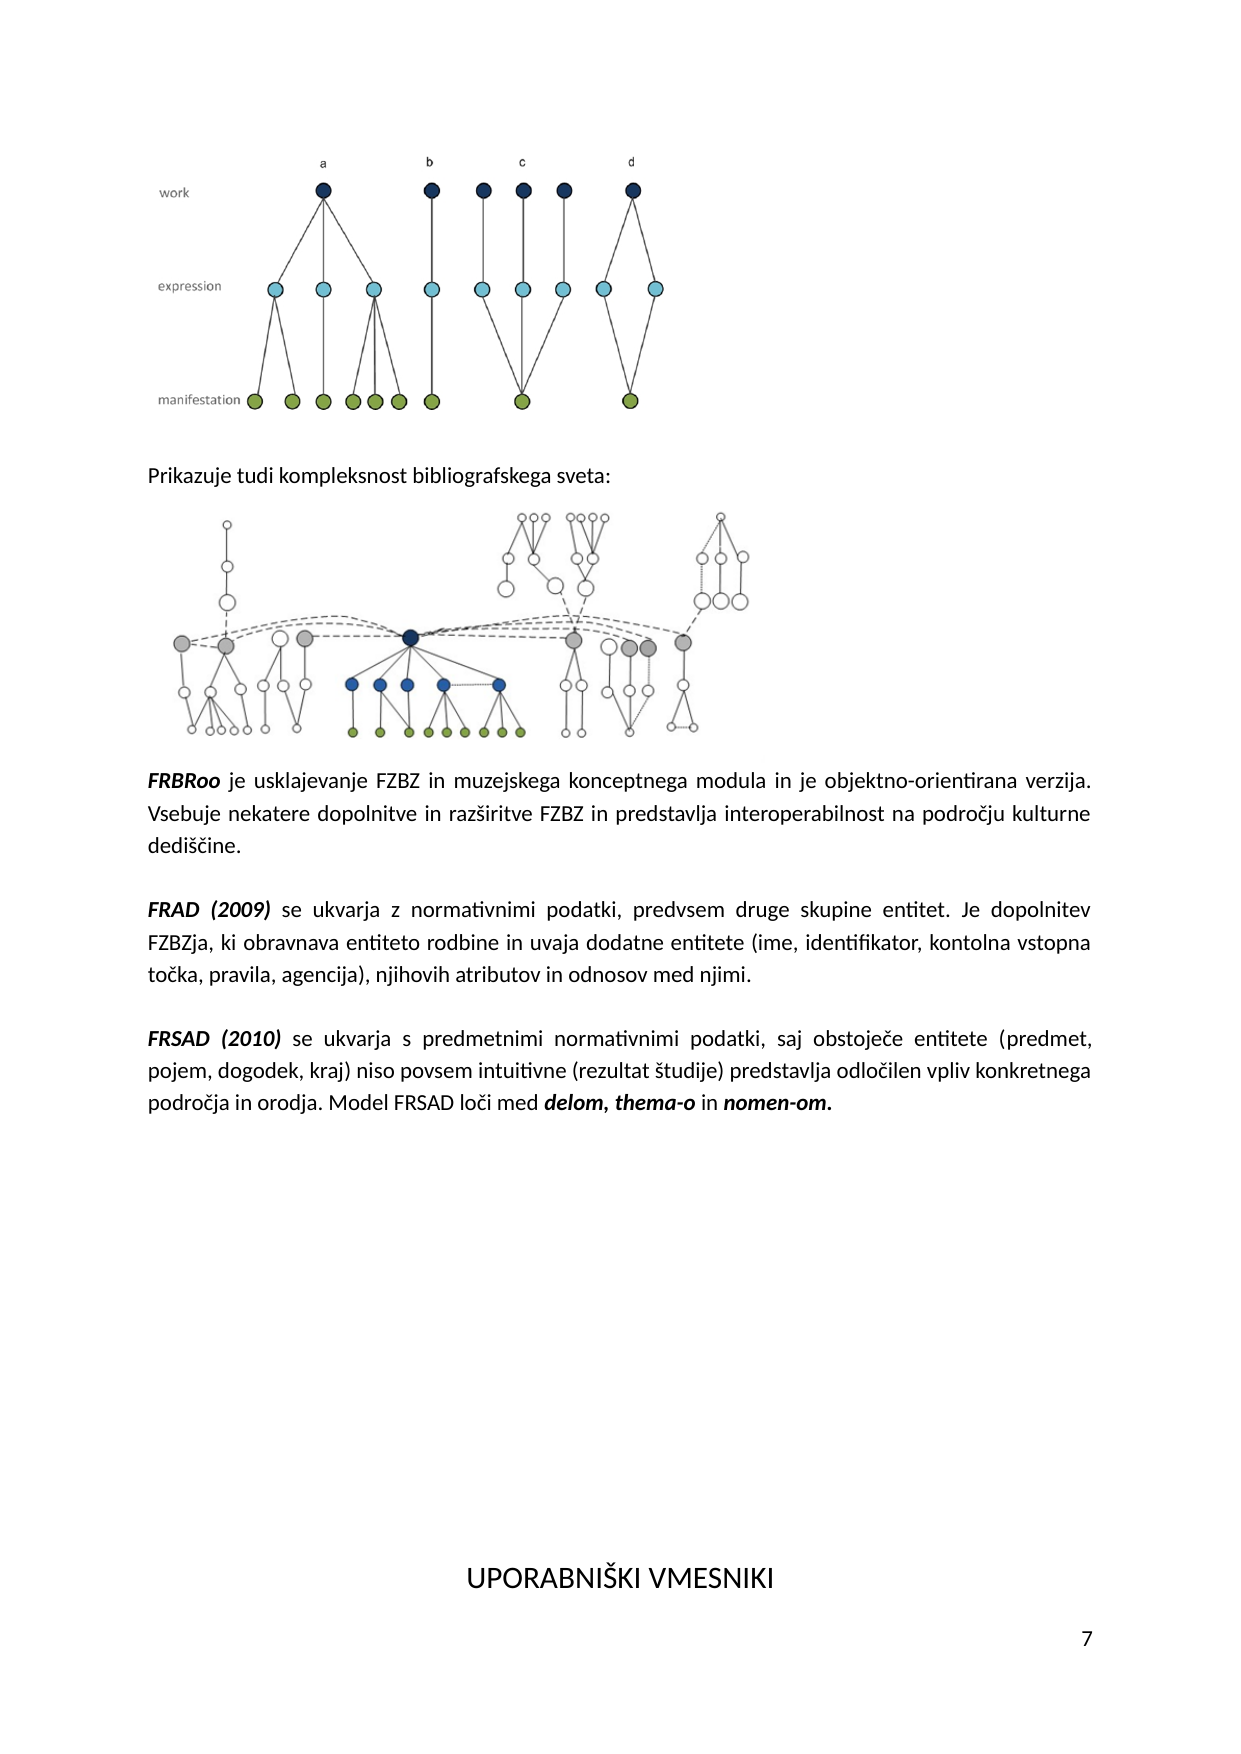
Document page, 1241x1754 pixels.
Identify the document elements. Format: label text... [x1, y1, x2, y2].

text Prikazuje tudi kompleksnost bibliografskega sveta: [148, 461, 1093, 489]
text FRSAD (2010) se ukvarja s predmetnimi normativnimi podatki, saj obstoječe entitete (predmet, pojem, dogodek, kraj) niso povsem intuitivne (rezultat študije) predstavlja odločilen vpliv konkretnega področja in orodja. Model FRSAD loči med delom, thema-o in nomen-om. [148, 1024, 1093, 1117]
text FRBRoo je usklajevanje FZBZ in muzejskega konceptnega modula in je objektno-orientirana verzija. Vsebuje nekatere dopolnitve in razširitve FZBZ in predstavlja interoperabilnost na področju kulturne dediščine. [148, 767, 1093, 859]
text FRAD (2009) se ukvarja z normativnimi podatki, predvsem druge skupine entitet. Je dopolnitev FZBZja, ki obravnava entiteto rodbine in uvaja dodatne entitete (ime, identifikator, kontolna vstopna točka, pravila, agencija), njihovih atributov in odnosov med njimi. [148, 895, 1093, 988]
picture [147, 493, 765, 763]
text UPORABNIŠKI VMESNIKI [148, 1558, 1093, 1596]
picture [147, 147, 672, 425]
